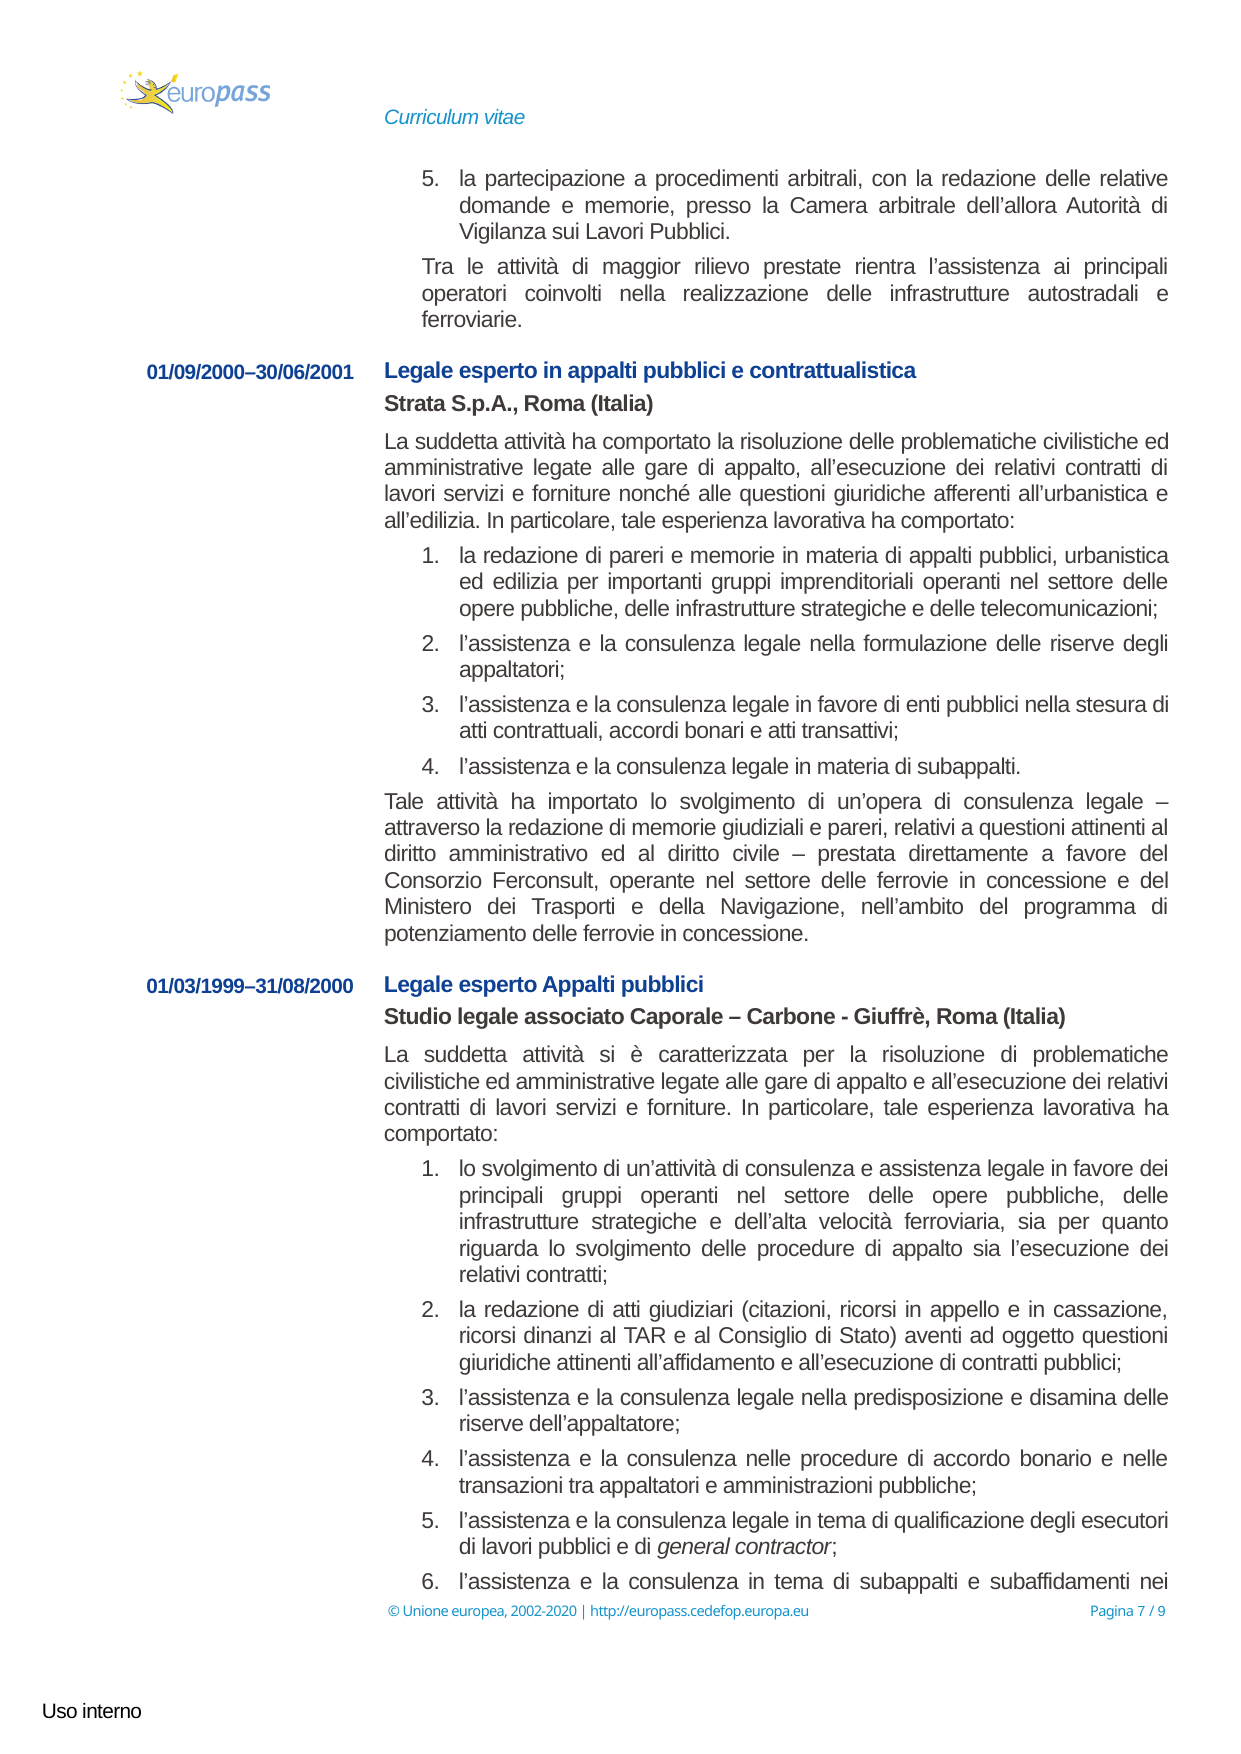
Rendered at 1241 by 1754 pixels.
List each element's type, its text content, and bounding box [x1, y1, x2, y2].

table_header Legale esperto in appalti pubblici e contrattualistica [384, 357, 1169, 384]
table_cell La suddetta attività ha comportato la risoluzione di problematiche civilistiche ed amministrative legate alle gare di appalto e all’esecuzione dei relativi contratti di lavori servizi e forniture. In particolare, tale esperienza lavorativa ha comportato: lo svolgimento di un’attività di consulenza e assistenza legale in favore di importanti enti pubblici e operatori economici di rilevo nazionale sia per quanto attiene all’espletamento delle procedure di appalto sia all’esecuzione dei relativi contratti; la predisposizione di atti giudiziari (citazioni, ricorsi in appello e in cassazione, ricorsi dinanzi al TAR e al Consiglio di Stato) aventi ad oggetto i contratti pubblici, la correttezza del procedimento amministrativo, le conferenze di servizi, l’urbanistica e l’edilizia; l’assistenza e la consulenza legale nella predisposizione e disamina delle riserve dell’appaltatore; l’assistenza e la consulenza nelle procedure di accordo bonario e nelle transazioni tra appaltatori e amministrazioni pubbliche; la partecipazione a procedimenti arbitrali, con la redazione delle relative domande e memorie, presso la Camera arbitrale dell’allora Autorità di Vigilanza sui Lavori Pubblici. Tra le attività di maggior rilievo prestate rientra l’assistenza ai principali operatori coinvolti nella realizzazione delle infrastrutture autostradali e ferroviarie. [384, 163, 1169, 338]
table_cell Studio legale associato Caporale – Carbone - Giuffrè, Roma (Italia) [384, 997, 1169, 1038]
table_header 01/09/2000–30/06/2001 [89, 357, 384, 952]
table_header Legale esperto Appalti pubblici [384, 971, 1169, 997]
table_cell Strata S.p.A., Roma (Italia) [384, 384, 1169, 425]
table_header [89, 163, 384, 338]
table_cell La suddetta attività si è caratterizzata per la risoluzione di problematiche civilistiche ed amministrative legate alle gare di appalto e all’esecuzione dei relativi contratti di lavori servizi e forniture. In particolare, tale esperienza lavorativa ha comportato: lo svolgimento di un’attività di consulenza e assistenza legale in favore dei principali gruppi operanti nel settore delle opere pubbliche, delle infrastrutture strategiche e dell’alta velocità ferroviaria, sia per quanto riguarda lo svolgimento delle procedure di appalto sia l’esecuzione dei relativi contratti; la redazione di atti giudiziari (citazioni, ricorsi in appello e in cassazione, ricorsi dinanzi al TAR e al Consiglio di Stato) aventi ad oggetto questioni giuridiche attinenti all’affidamento e all’esecuzione di contratti pubblici; l’assistenza e la consulenza legale nella predisposizione e disamina delle riserve dell’appaltatore; l’assistenza e la consulenza nelle procedure di accordo bonario e nelle transazioni tra appaltatori e amministrazioni pubbliche; l’assistenza e la consulenza legale in tema di qualificazione degli esecutori di lavori pubblici e di general contractor; l’assistenza e la consulenza in tema di subappalti e subaffidamenti nei [384, 1038, 1169, 1594]
table_header 01/03/1999–31/08/2000 [89, 971, 384, 1594]
table_cell La suddetta attività ha comportato la risoluzione delle problematiche civilistiche ed amministrative legate alle gare di appalto, all’esecuzione dei relativi contratti di lavori servizi e forniture nonché alle questioni giuridiche afferenti all’urbanistica e all’edilizia. In particolare, tale esperienza lavorativa ha comportato: la redazione di pareri e memorie in materia di appalti pubblici, urbanistica ed edilizia per importanti gruppi imprenditoriali operanti nel settore delle opere pubbliche, delle infrastrutture strategiche e delle telecomunicazioni; l’assistenza e la consulenza legale nella formulazione delle riserve degli appaltatori; l’assistenza e la consulenza legale in favore di enti pubblici nella stesura di atti contrattuali, accordi bonari e atti transattivi; l’assistenza e la consulenza legale in materia di subappalti. Tale attività ha importato lo svolgimento di un’opera di consulenza legale – attraverso la redazione di memorie giudiziali e pareri, relativi a questioni attinenti al diritto amministrativo ed al diritto civile – prestata direttamente a favore del Consorzio Ferconsult, operante nel settore delle ferrovie in concessione e del Ministero dei Trasporti e della Navigazione, nell’ambito del programma di potenziamento delle ferrovie in concessione. [384, 425, 1169, 952]
